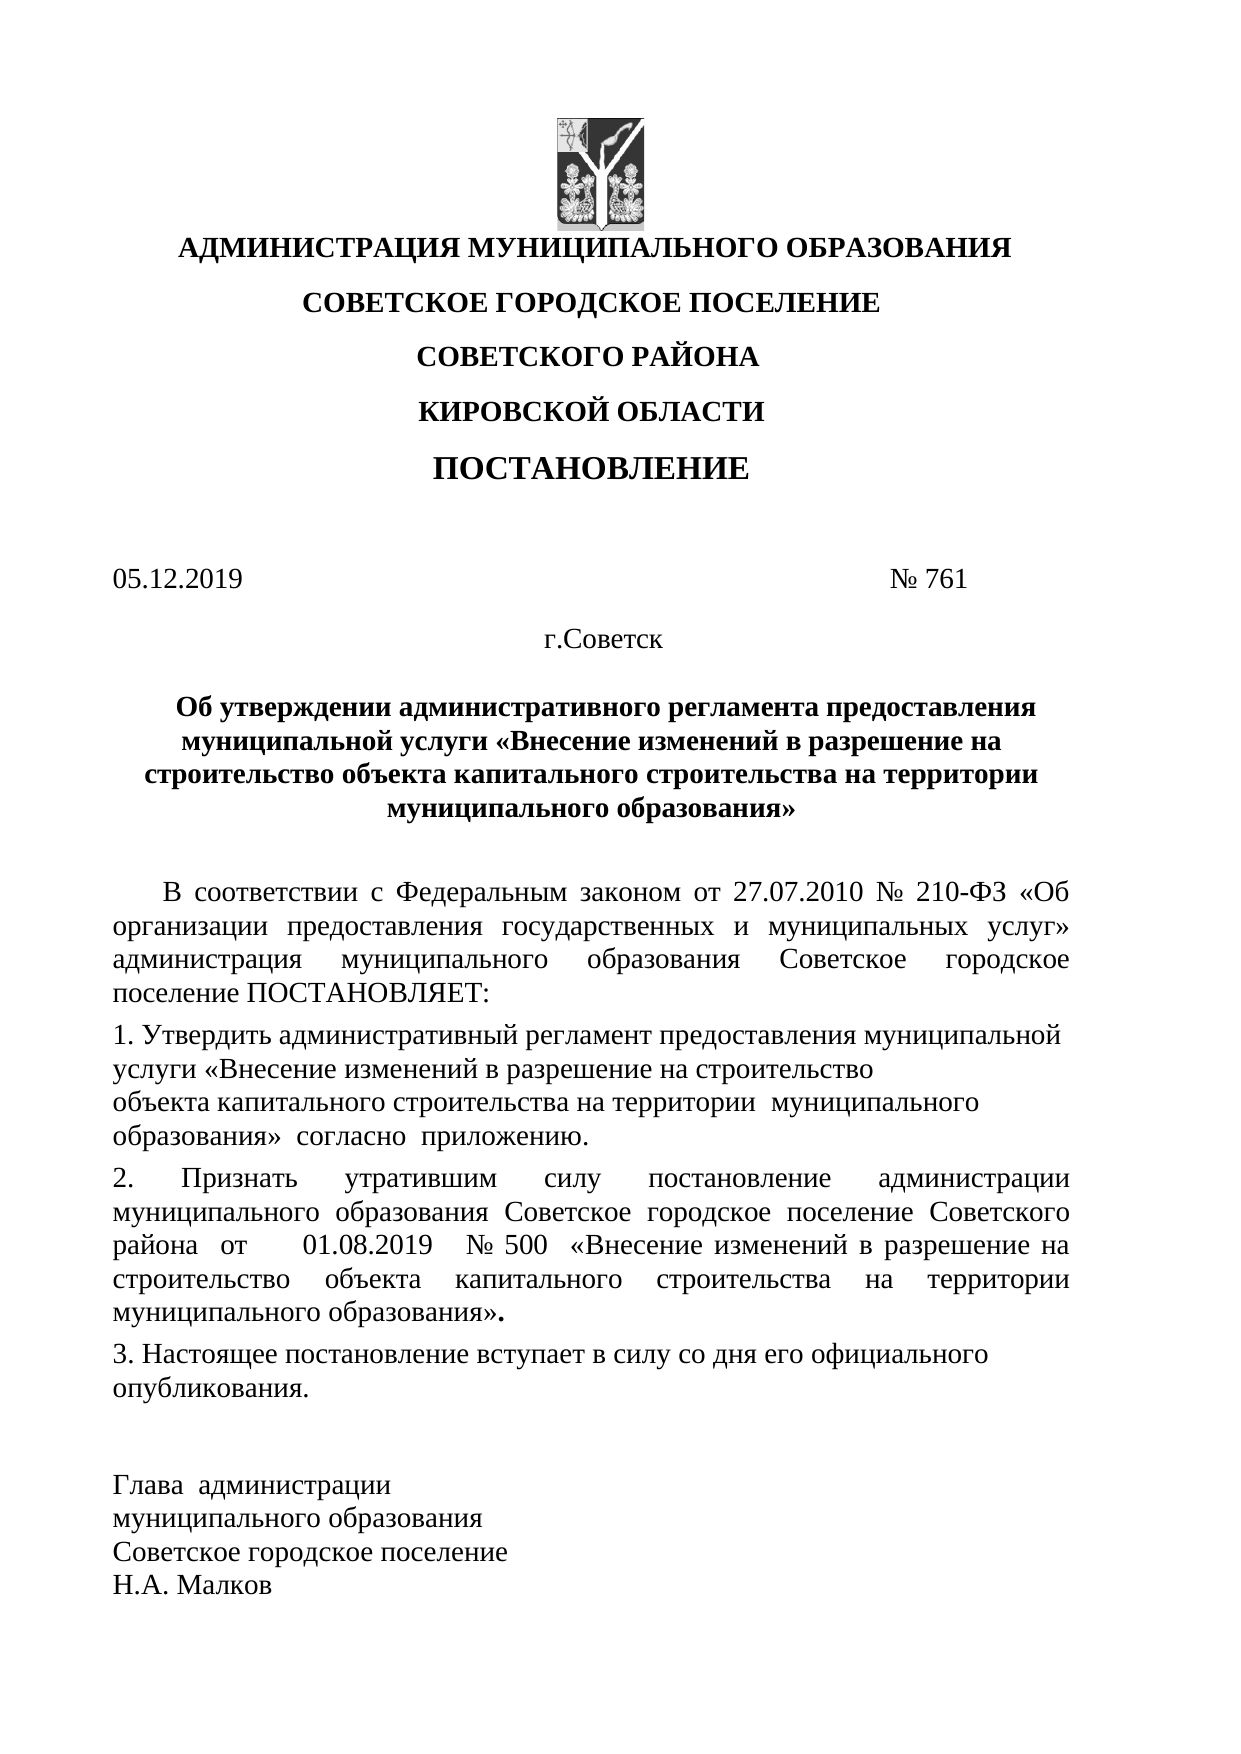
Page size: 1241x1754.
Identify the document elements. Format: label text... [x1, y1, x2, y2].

text Глава администрации муниципального образования Советское городское поселение Н.А. Малков [112, 1467, 1070, 1601]
picture [557, 118, 645, 231]
text СОВЕТСКОЕ ГОРОДСКОЕ ПОСЕЛЕНИЕ [112, 285, 1070, 318]
text АДМИНИСТРАЦИЯ МУНИЦИПАЛЬНОГО ОБРАЗОВАНИЯ [112, 231, 1070, 264]
text В соответствии с Федеральным законом от 27.07.2010 № 210-ФЗ «Об организации предоставления государственных и муниципальных услуг» администрация муниципального образования Советское городское поселение ПОСТАНОВЛЯЕТ: [112, 874, 1070, 1008]
text 3. Настоящее постановление вступает в силу со дня его официального опубликования. [112, 1337, 1070, 1404]
text 1. Утвердить административный регламент предоставления муниципальной услуги «Внесение изменений в разрешение на строительство [112, 1017, 1070, 1084]
text объекта капитального строительства на территории муниципального образования» согласно приложению. [112, 1084, 1070, 1151]
text ПОСТАНОВЛЕНИЕ [112, 448, 1070, 486]
text Об утверждении административного регламента предоставления муниципальной услуги «Внесение изменений в разрешение на строительство объекта капитального строительства на территории муниципального образования» [112, 689, 1070, 823]
text 05.12.2019 № 761 [112, 562, 1070, 595]
text КИРОВСКОЙ ОБЛАСТИ [112, 394, 1070, 427]
text 2. Признать утратившим силу постановление администрации муниципального образования Советское городское поселение Советского района от 01.08.2019 № 500 «Внесение изменений в разрешение на строительство объекта капитального строительства на территории муниципального образования». [112, 1160, 1070, 1328]
text г.Советск [112, 621, 1070, 654]
text СОВЕТСКОГО РАЙОНА [112, 339, 1070, 373]
